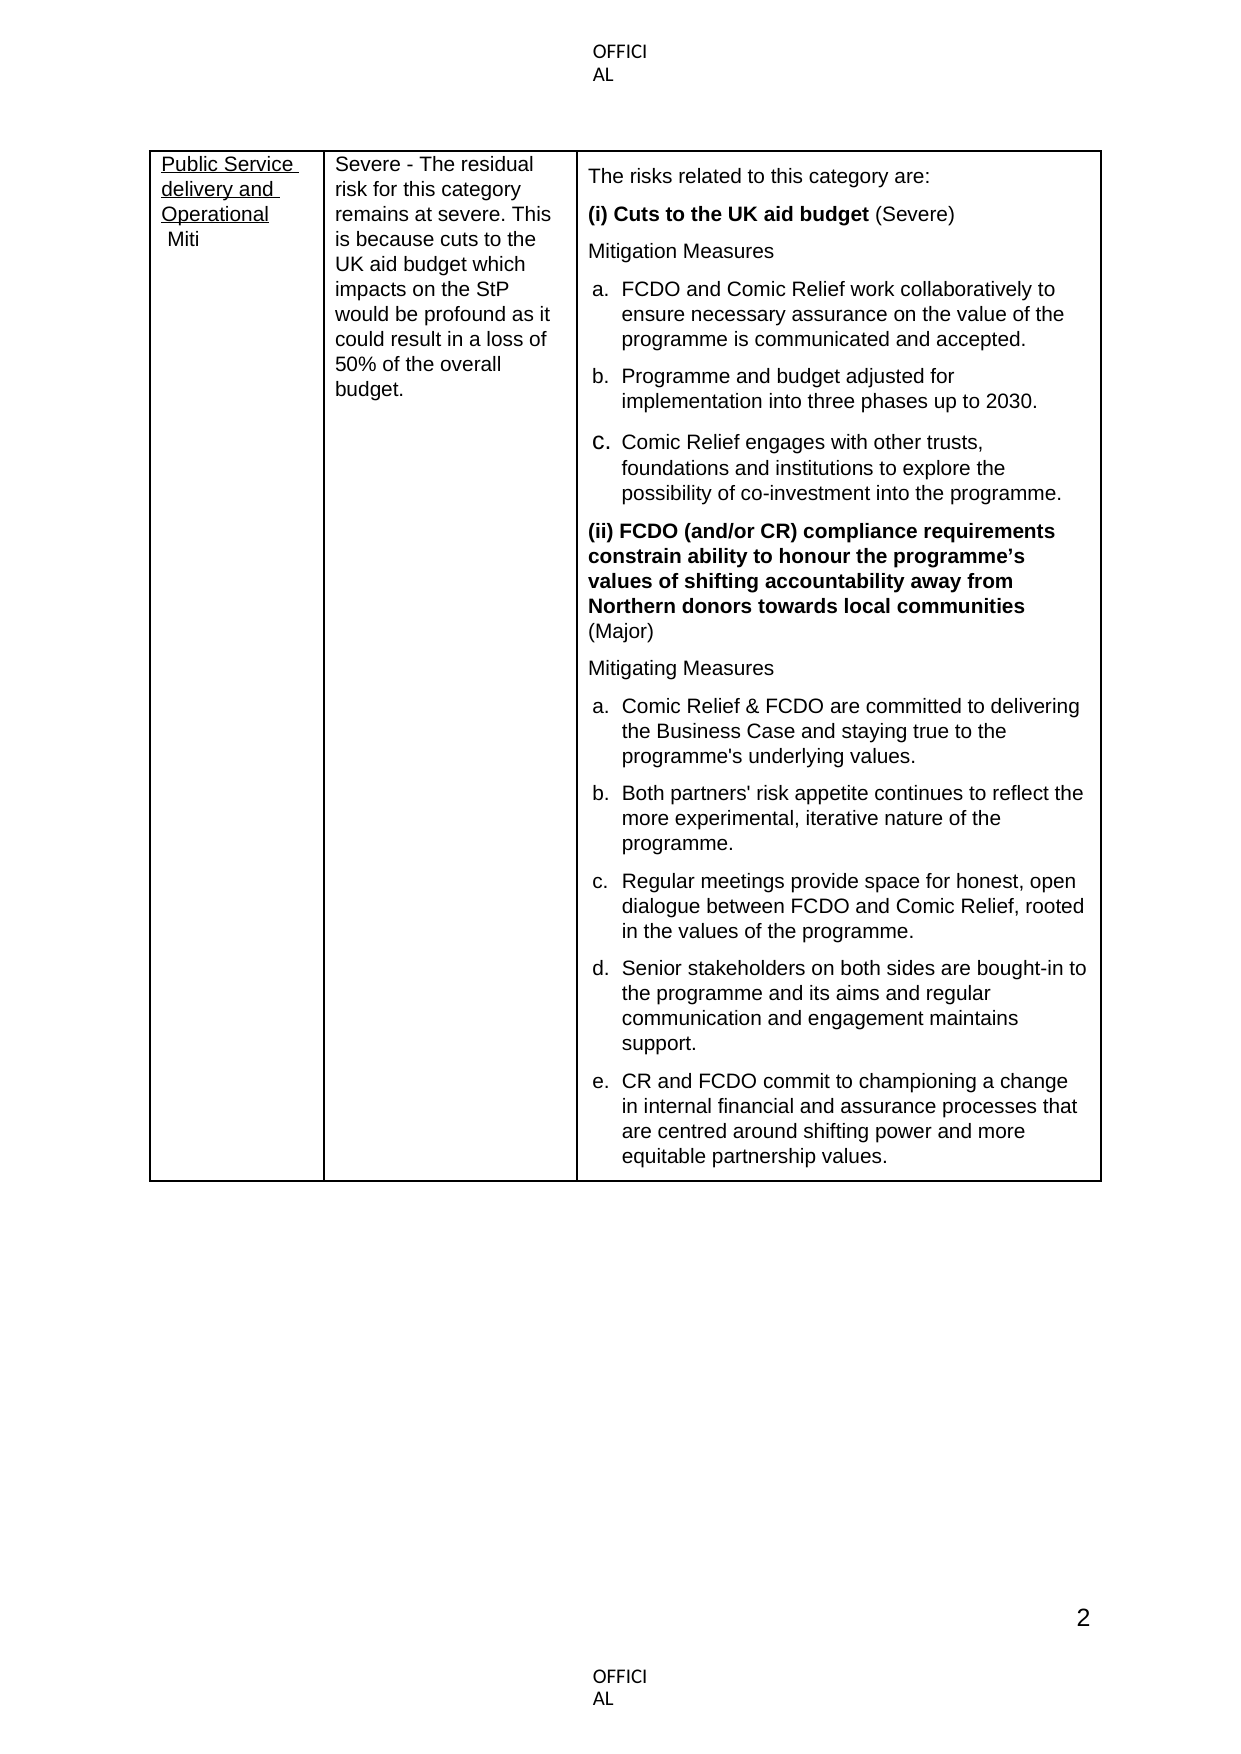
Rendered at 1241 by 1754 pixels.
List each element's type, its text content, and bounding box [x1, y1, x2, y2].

table_cell Public Service delivery and Operational Miti [151, 152, 323, 1180]
table_cell The risks related to this category are: (i) Cuts to the UK aid budget (Severe) Mitigation Measures FCDO and Comic Relief work collaboratively to ensure necessary assurance on the value of the programme is communicated and accepted. Programme and budget adjusted for implementation into three phases up to 2030. Comic Relief engages with other trusts, foundations and institutions to explore the possibility of co-investment into the programme. (ii) FCDO (and/or CR) compliance requirements constrain ability to honour the programme’s values of shifting accountability away from Northern donors towards local communities (Major) Mitigating Measures Comic Relief & FCDO are committed to delivering the Business Case and staying true to the programme's underlying values. Both partners' risk appetite continues to reflect the more experimental, iterative nature of the programme. Regular meetings provide space for honest, open dialogue between FCDO and Comic Relief, rooted in the values of the programme. Senior stakeholders on both sides are bought-in to the programme and its aims and regular communication and engagement maintains support. CR and FCDO commit to championing a change in internal financial and assurance processes that are centred around shifting power and more equitable partnership values. [578, 152, 1100, 1180]
table_cell Severe - The residual risk for this category remains at severe. This is because cuts to the UK aid budget which impacts on the StP would be profound as it could result in a loss of 50% of the overall budget. [325, 152, 576, 1180]
